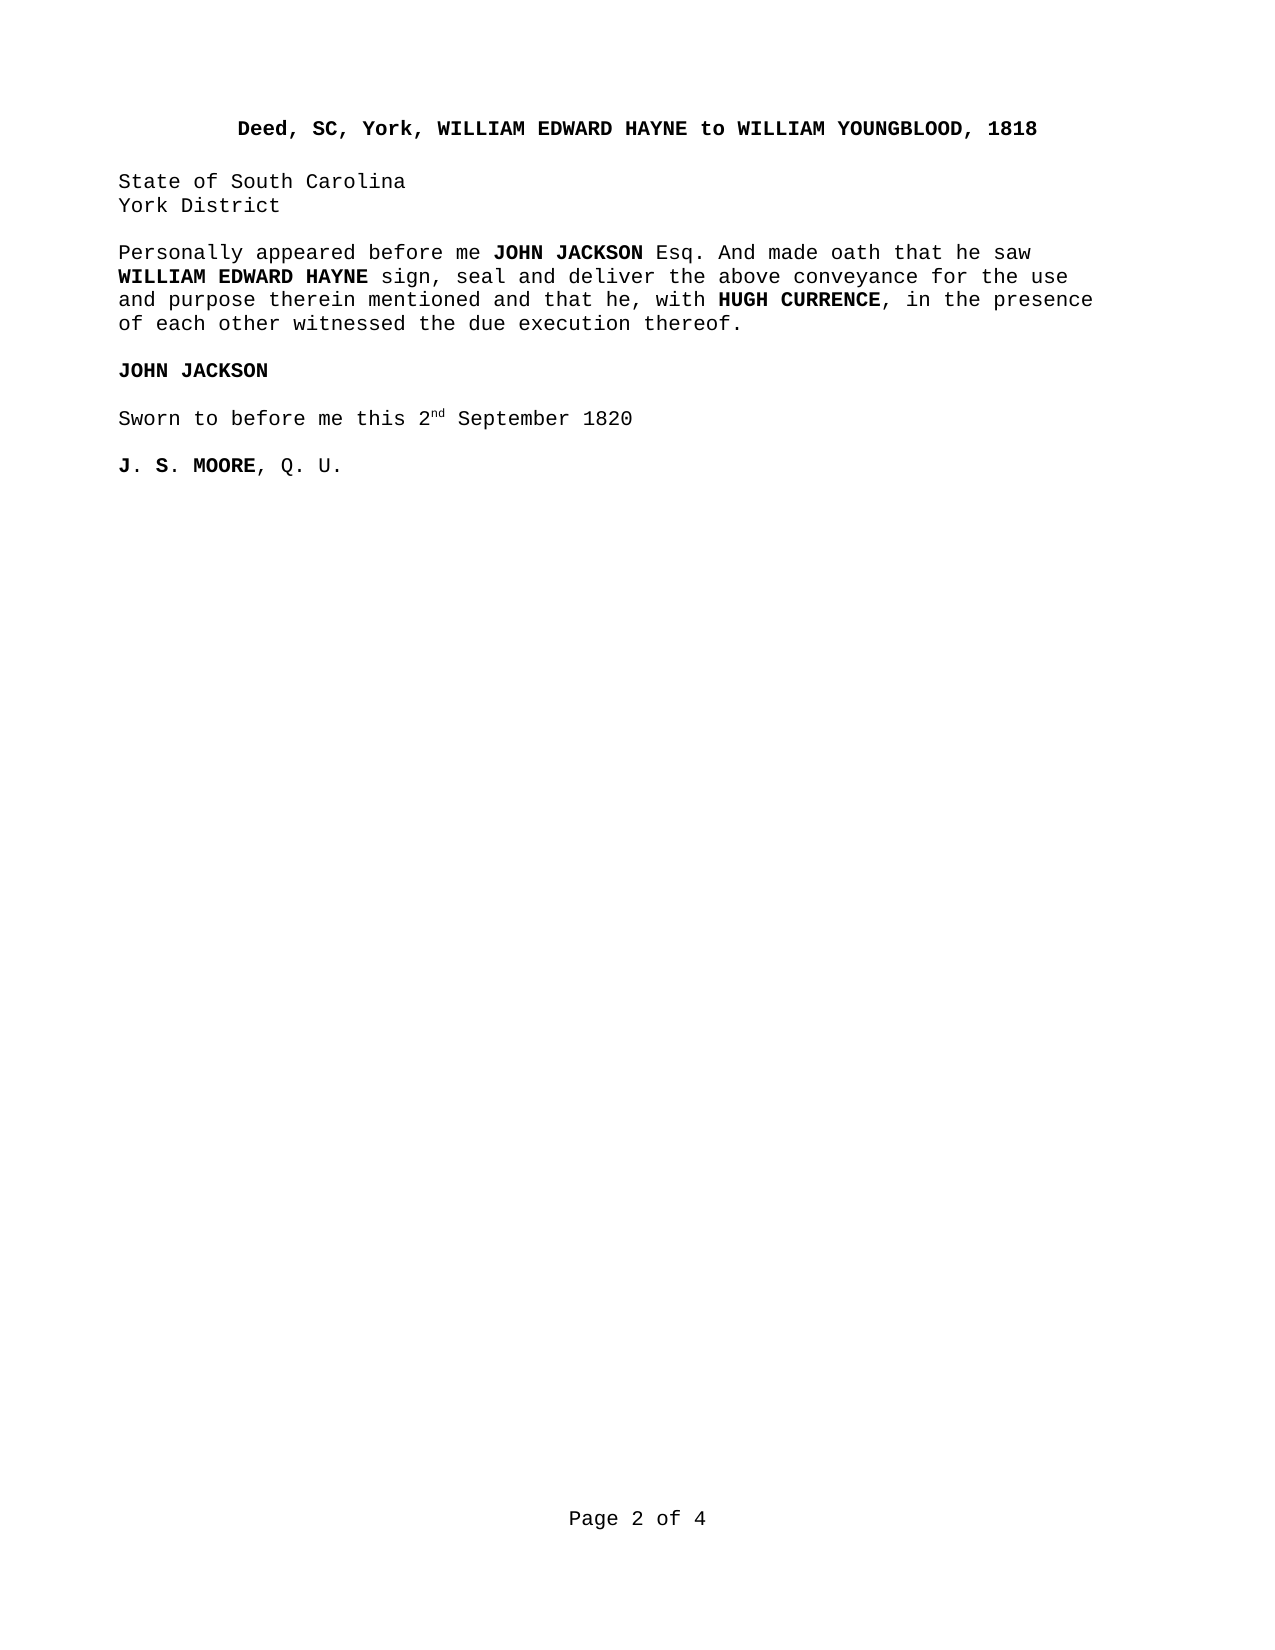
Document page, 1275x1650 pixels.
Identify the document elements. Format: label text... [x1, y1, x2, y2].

text Sworn to before me this 2nd September 1820 [118, 408, 1098, 431]
text JOHN JACKSON [118, 360, 1098, 384]
text York District [118, 195, 1098, 218]
text J. S. Moore, Q. U. [118, 455, 1098, 479]
text Personally appeared before me JOHN JACKSON Esq. And made oath that he saw WILLIAM EDWARD HAYNE sign, seal and deliver the above conveyance for the use and purpose therein mentioned and that he, with HUGH CURRENCE, in the presence of each other witnessed the due execution thereof. [118, 242, 1098, 337]
text State of South Carolina [118, 171, 1098, 195]
